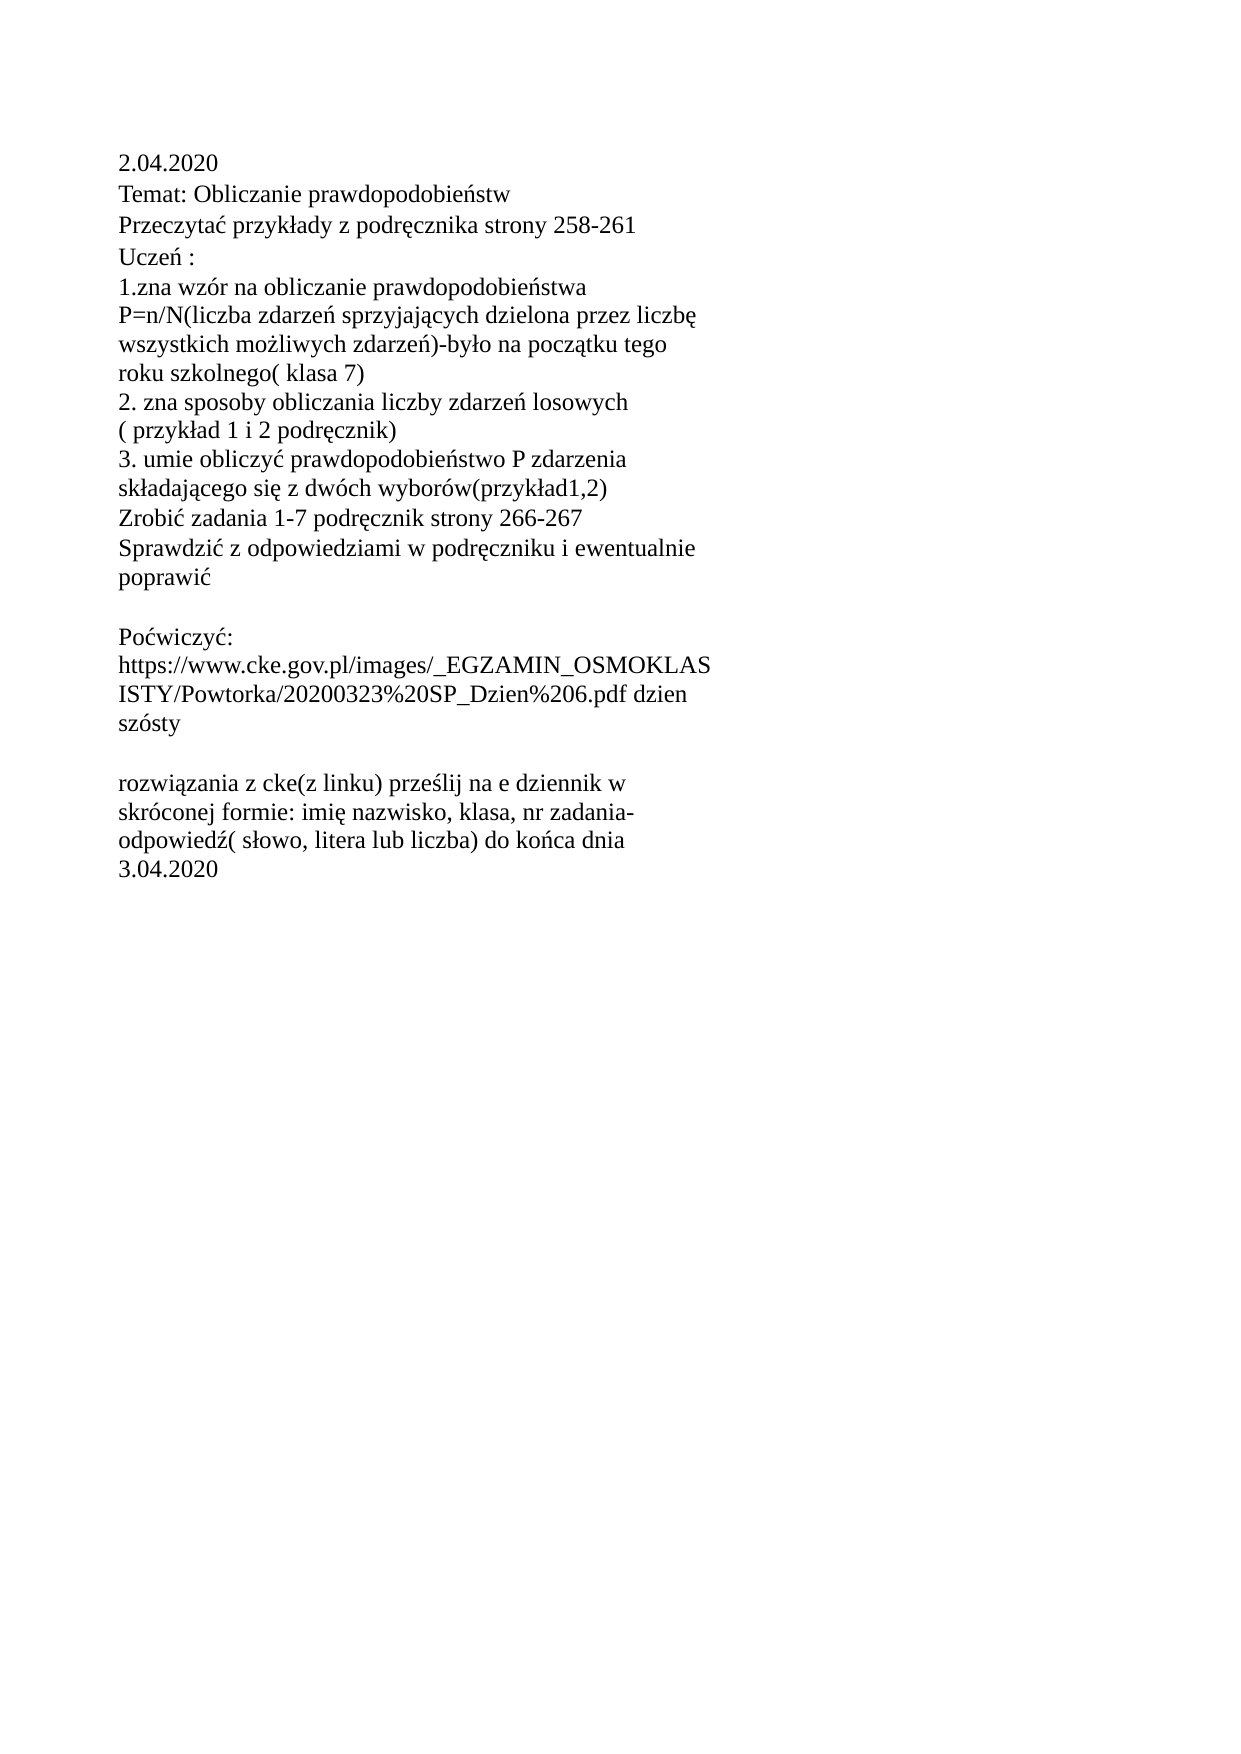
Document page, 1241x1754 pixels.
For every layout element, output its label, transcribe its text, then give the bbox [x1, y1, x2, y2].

table_cell [118, 591, 712, 622]
table_cell 3. umie obliczyć prawdopodobieństwo P zdarzenia składającego się z dwóch wyborów(przykład1,2) [118, 444, 712, 502]
table_cell Uczeń : [118, 241, 712, 272]
table_cell Temat: Obliczanie prawdopodobieństw [118, 178, 712, 209]
table_cell 1.zna wzór na obliczanie prawdopodobieństwa P=n/N(liczba zdarzeń sprzyjających dzielona przez liczbę wszystkich możliwych zdarzeń)-było na początku tego roku szkolnego( klasa 7) [118, 272, 712, 387]
table_cell Przeczytać przykłady z podręcznika strony 258-261 [118, 209, 712, 241]
table_cell 2. zna sposoby obliczania liczby zdarzeń losowych ( przykład 1 i 2 podręcznik) [118, 387, 712, 444]
table_cell Poćwiczyć: https://www.cke.gov.pl/images/_EGZAMIN_OSMOKLASISTY/Powtorka/20200323%20SP_Dzien%206.pdf dzien szósty [118, 622, 712, 737]
table_cell Zrobić zadania 1-7 podręcznik strony 266-267 [118, 502, 712, 533]
table_header 2.04.2020 [118, 147, 712, 178]
table_cell Sprawdzić z odpowiedziami w podręczniku i ewentualnie poprawić [118, 533, 712, 591]
table_cell [118, 737, 712, 768]
table_cell rozwiązania z cke(z linku) prześlij na e dziennik w skróconej formie: imię nazwisko, klasa, nr zadania-odpowiedź( słowo, litera lub liczba) do końca dnia 3.04.2020 [118, 768, 712, 883]
